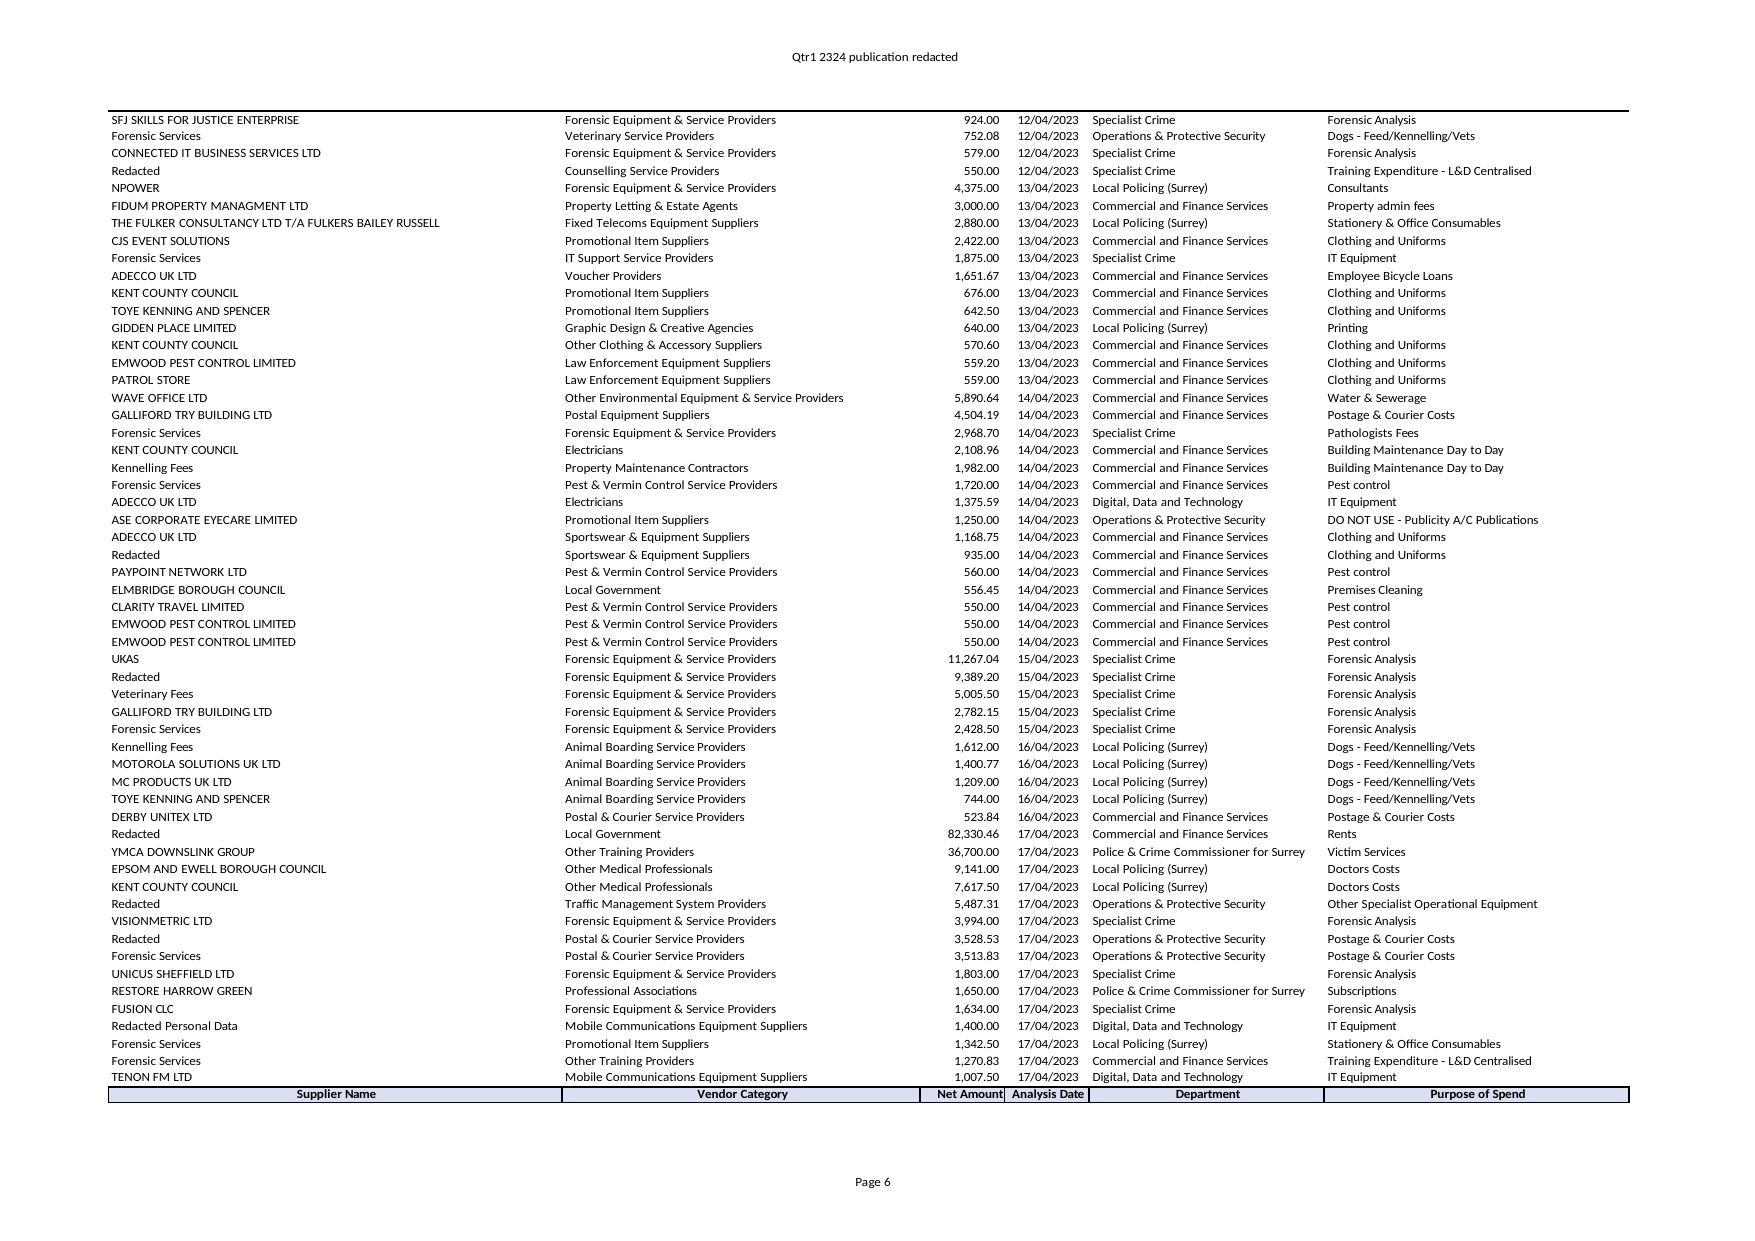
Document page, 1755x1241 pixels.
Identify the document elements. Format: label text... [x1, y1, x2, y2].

table_cell Graphic Design & Creative Agencies [562, 320, 920, 337]
table_cell Promotional Item Suppliers [562, 285, 920, 303]
table_cell Promotional Item Suppliers [562, 512, 920, 529]
table_header Net Amount [921, 1088, 1004, 1102]
table_cell 1,634.00 [920, 1001, 1004, 1018]
table_cell Other Training Providers [562, 844, 920, 861]
table_cell PATROL STORE [108, 372, 562, 390]
table_cell Forensic Analysis [1324, 687, 1629, 704]
table_cell Other Medical Professionals [562, 861, 920, 879]
table_cell 5,487.31 [920, 896, 1004, 913]
table_cell NPOWER [108, 181, 562, 198]
table_cell CJS EVENT SOLUTIONS [108, 233, 562, 250]
table_cell Dogs - Feed/Kennelling/Vets [1324, 774, 1629, 791]
table_cell Digital, Data and Technology [1089, 1071, 1324, 1086]
table_cell 1,612.00 [920, 739, 1004, 756]
table_cell Commercial and Finance Services [1089, 285, 1324, 303]
table_cell Specialist Crime [1089, 669, 1324, 687]
table_cell 550.00 [920, 599, 1004, 617]
table_cell 2,880.00 [920, 215, 1004, 233]
table_cell KENT COUNTY COUNCIL [108, 285, 562, 303]
table_cell Local Policing (Surrey) [1089, 181, 1324, 198]
table_cell 1,651.67 [920, 268, 1004, 285]
table_cell Commercial and Finance Services [1089, 355, 1324, 372]
table_cell 642.50 [920, 303, 1004, 320]
table_cell Pest control [1324, 617, 1629, 634]
table_cell TOYE KENNING AND SPENCER [108, 303, 562, 320]
table_cell 16/04/2023 [1004, 774, 1089, 791]
table_cell Police & Crime Commissioner for Surrey [1089, 984, 1324, 1001]
table_cell Other Specialist Operational Equipment [1324, 896, 1629, 913]
table_cell Specialist Crime [1089, 721, 1324, 739]
table_cell Clothing and Uniforms [1324, 233, 1629, 250]
table_cell 560.00 [920, 564, 1004, 582]
table_cell 17/04/2023 [1004, 966, 1089, 983]
table_cell Pest & Vermin Control Service Providers [562, 477, 920, 494]
table_cell Clothing and Uniforms [1324, 338, 1629, 355]
table_cell 13/04/2023 [1004, 320, 1089, 337]
table_cell 4,375.00 [920, 181, 1004, 198]
table_cell GALLIFORD TRY BUILDING LTD [108, 407, 562, 425]
table_cell Local Policing (Surrey) [1089, 861, 1324, 879]
table_cell UKAS [108, 652, 562, 669]
table_cell EMWOOD PEST CONTROL LIMITED [108, 634, 562, 652]
table_cell Forensic Equipment & Service Providers [562, 669, 920, 687]
table_cell Clothing and Uniforms [1324, 372, 1629, 390]
table_cell Redacted Personal Data [108, 1018, 562, 1036]
table_cell Victim Services [1324, 844, 1629, 861]
table_cell 14/04/2023 [1004, 617, 1089, 634]
table_cell ADECCO UK LTD [108, 268, 562, 285]
table_cell IT Equipment [1324, 1018, 1629, 1036]
table_cell Redacted [108, 669, 562, 687]
table_cell 550.00 [920, 634, 1004, 652]
table_cell 14/04/2023 [1004, 547, 1089, 564]
table_cell 14/04/2023 [1004, 407, 1089, 425]
table_cell Postage & Courier Costs [1324, 931, 1629, 948]
table_cell 640.00 [920, 320, 1004, 337]
table_cell Forensic Equipment & Service Providers [562, 112, 920, 128]
table_cell MC PRODUCTS UK LTD [108, 774, 562, 791]
table_cell 7,617.50 [920, 879, 1004, 896]
table_cell 1,803.00 [920, 966, 1004, 983]
table_cell Commercial and Finance Services [1089, 477, 1324, 494]
table_cell TOYE KENNING AND SPENCER [108, 791, 562, 809]
table_cell KENT COUNTY COUNCIL [108, 442, 562, 460]
table_cell 14/04/2023 [1004, 442, 1089, 460]
table_cell Stationery & Office Consumables [1324, 215, 1629, 233]
table_cell 1,875.00 [920, 250, 1004, 268]
table_cell Commercial and Finance Services [1089, 372, 1324, 390]
table_cell Commercial and Finance Services [1089, 1053, 1324, 1071]
table_cell 5,005.50 [920, 687, 1004, 704]
table_cell Local Policing (Surrey) [1089, 879, 1324, 896]
table_cell 17/04/2023 [1004, 896, 1089, 913]
table_cell Commercial and Finance Services [1089, 809, 1324, 826]
table_cell Postage & Courier Costs [1324, 809, 1629, 826]
table_cell 17/04/2023 [1004, 984, 1089, 1001]
table_cell Dogs - Feed/Kennelling/Vets [1324, 756, 1629, 774]
table_cell Postal & Courier Service Providers [562, 949, 920, 966]
table_cell Property Letting & Estate Agents [562, 198, 920, 215]
table_cell 82,330.46 [920, 826, 1004, 844]
table_cell Building Maintenance Day to Day [1324, 442, 1629, 460]
table_cell Postal & Courier Service Providers [562, 809, 920, 826]
table_cell 3,513.83 [920, 949, 1004, 966]
table_cell Sportswear & Equipment Suppliers [562, 547, 920, 564]
table_header Analysis Date [1005, 1088, 1088, 1102]
table_cell Commercial and Finance Services [1089, 634, 1324, 652]
table_cell 13/04/2023 [1004, 372, 1089, 390]
table_cell Forensic Services [108, 425, 562, 442]
table_cell 17/04/2023 [1004, 844, 1089, 861]
table_cell Postal Equipment Suppliers [562, 407, 920, 425]
table_cell Digital, Data and Technology [1089, 495, 1324, 512]
table_cell 3,528.53 [920, 931, 1004, 948]
table_cell 2,422.00 [920, 233, 1004, 250]
table_cell Redacted [108, 826, 562, 844]
table_cell 14/04/2023 [1004, 495, 1089, 512]
table_cell 2,968.70 [920, 425, 1004, 442]
table_header Department [1090, 1088, 1323, 1102]
table_cell Local Government [562, 826, 920, 844]
table_cell 12/04/2023 [1004, 146, 1089, 163]
table_cell 1,720.00 [920, 477, 1004, 494]
table_cell 14/04/2023 [1004, 390, 1089, 407]
table_cell 17/04/2023 [1004, 949, 1089, 966]
table_cell Redacted [108, 896, 562, 913]
table_cell Redacted [108, 163, 562, 181]
table_cell EMWOOD PEST CONTROL LIMITED [108, 617, 562, 634]
table_cell 17/04/2023 [1004, 1018, 1089, 1036]
table_cell Animal Boarding Service Providers [562, 791, 920, 809]
table_cell Local Policing (Surrey) [1089, 1036, 1324, 1053]
table_cell Training Expenditure - L&D Centralised [1324, 163, 1629, 181]
table_cell Specialist Crime [1089, 1001, 1324, 1018]
table_cell 14/04/2023 [1004, 425, 1089, 442]
table_cell 9,141.00 [920, 861, 1004, 879]
table_cell 12/04/2023 [1004, 163, 1089, 181]
table_cell IT Equipment [1324, 1071, 1629, 1086]
table_cell 14/04/2023 [1004, 477, 1089, 494]
table_cell FIDUM PROPERTY MANAGMENT LTD [108, 198, 562, 215]
table_cell Law Enforcement Equipment Suppliers [562, 355, 920, 372]
table_cell 14/04/2023 [1004, 599, 1089, 617]
table_cell GALLIFORD TRY BUILDING LTD [108, 704, 562, 721]
table_cell Promotional Item Suppliers [562, 1036, 920, 1053]
table_cell Commercial and Finance Services [1089, 303, 1324, 320]
table_cell Commercial and Finance Services [1089, 338, 1324, 355]
table_cell Clothing and Uniforms [1324, 355, 1629, 372]
table_cell Forensic Services [108, 721, 562, 739]
table_cell SFJ SKILLS FOR JUSTICE ENTERPRISE [108, 112, 562, 128]
table_cell ADECCO UK LTD [108, 495, 562, 512]
table_cell Dogs - Feed/Kennelling/Vets [1324, 791, 1629, 809]
table_cell Forensic Analysis [1324, 112, 1629, 128]
table_cell Forensic Equipment & Service Providers [562, 966, 920, 983]
table_cell 13/04/2023 [1004, 303, 1089, 320]
table_cell Redacted [108, 547, 562, 564]
table_cell 14/04/2023 [1004, 582, 1089, 599]
table_cell 559.00 [920, 372, 1004, 390]
table_header Vendor Category [563, 1088, 919, 1102]
table_cell Commercial and Finance Services [1089, 233, 1324, 250]
table_cell Forensic Equipment & Service Providers [562, 425, 920, 442]
table_cell Mobile Communications Equipment Suppliers [562, 1071, 920, 1086]
table_cell Specialist Crime [1089, 112, 1324, 128]
table_cell 17/04/2023 [1004, 879, 1089, 896]
table_cell Local Policing (Surrey) [1089, 320, 1324, 337]
table_cell Sportswear & Equipment Suppliers [562, 529, 920, 547]
table_cell Specialist Crime [1089, 652, 1324, 669]
table_cell Local Policing (Surrey) [1089, 774, 1324, 791]
table_cell Kennelling Fees [108, 739, 562, 756]
table_cell Other Environmental Equipment & Service Providers [562, 390, 920, 407]
table_cell Animal Boarding Service Providers [562, 756, 920, 774]
table_cell Dogs - Feed/Kennelling/Vets [1324, 128, 1629, 146]
table_cell Rents [1324, 826, 1629, 844]
table_cell Property admin fees [1324, 198, 1629, 215]
table_cell 14/04/2023 [1004, 529, 1089, 547]
table_cell Local Policing (Surrey) [1089, 791, 1324, 809]
table_cell Kennelling Fees [108, 460, 562, 477]
table_cell IT Equipment [1324, 495, 1629, 512]
table_cell Postage & Courier Costs [1324, 949, 1629, 966]
table_cell Building Maintenance Day to Day [1324, 460, 1629, 477]
table_cell Operations & Protective Security [1089, 896, 1324, 913]
table_cell Electricians [562, 495, 920, 512]
table_cell Specialist Crime [1089, 163, 1324, 181]
table_cell Operations & Protective Security [1089, 931, 1324, 948]
table_cell 17/04/2023 [1004, 1001, 1089, 1018]
table_cell Other Training Providers [562, 1053, 920, 1071]
table_cell 2,782.15 [920, 704, 1004, 721]
table_cell Specialist Crime [1089, 914, 1324, 931]
table_cell RESTORE HARROW GREEN [108, 984, 562, 1001]
table_cell Counselling Service Providers [562, 163, 920, 181]
table_cell Commercial and Finance Services [1089, 547, 1324, 564]
table_cell Commercial and Finance Services [1089, 599, 1324, 617]
table_cell 12/04/2023 [1004, 112, 1089, 128]
table_cell WAVE OFFICE LTD [108, 390, 562, 407]
table_cell Forensic Services [108, 128, 562, 146]
table_cell Commercial and Finance Services [1089, 582, 1324, 599]
table_cell MOTOROLA SOLUTIONS UK LTD [108, 756, 562, 774]
table_cell 14/04/2023 [1004, 512, 1089, 529]
table_cell Commercial and Finance Services [1089, 460, 1324, 477]
table_cell Employee Bicycle Loans [1324, 268, 1629, 285]
table_cell ADECCO UK LTD [108, 529, 562, 547]
table_cell Pest control [1324, 634, 1629, 652]
table_cell 1,209.00 [920, 774, 1004, 791]
table_cell 14/04/2023 [1004, 460, 1089, 477]
table_cell Commercial and Finance Services [1089, 564, 1324, 582]
table_cell Water & Sewerage [1324, 390, 1629, 407]
table_cell 523.84 [920, 809, 1004, 826]
table_cell Commercial and Finance Services [1089, 390, 1324, 407]
table_cell Commercial and Finance Services [1089, 442, 1324, 460]
table_cell EPSOM AND EWELL BOROUGH COUNCIL [108, 861, 562, 879]
table_cell Other Clothing & Accessory Suppliers [562, 338, 920, 355]
table_cell TENON FM LTD [108, 1071, 562, 1086]
table_cell Postage & Courier Costs [1324, 407, 1629, 425]
table_cell 1,400.00 [920, 1018, 1004, 1036]
table_cell Commercial and Finance Services [1089, 529, 1324, 547]
table_cell GIDDEN PLACE LIMITED [108, 320, 562, 337]
table_cell 752.08 [920, 128, 1004, 146]
table_cell 9,389.20 [920, 669, 1004, 687]
table_cell Veterinary Fees [108, 687, 562, 704]
table_cell Traffic Management System Providers [562, 896, 920, 913]
table_cell Commercial and Finance Services [1089, 826, 1324, 844]
table_cell 3,994.00 [920, 914, 1004, 931]
table_cell 579.00 [920, 146, 1004, 163]
table_cell ELMBRIDGE BOROUGH COUNCIL [108, 582, 562, 599]
table_cell 1,375.59 [920, 495, 1004, 512]
table_cell 13/04/2023 [1004, 250, 1089, 268]
table_cell Specialist Crime [1089, 146, 1324, 163]
table_cell Forensic Equipment & Service Providers [562, 687, 920, 704]
table_cell 13/04/2023 [1004, 215, 1089, 233]
table_cell 17/04/2023 [1004, 1036, 1089, 1053]
table_cell 1,982.00 [920, 460, 1004, 477]
table_cell Operations & Protective Security [1089, 512, 1324, 529]
table_cell Forensic Equipment & Service Providers [562, 181, 920, 198]
table_header Purpose of Spend [1325, 1088, 1628, 1102]
table_cell Pest & Vermin Control Service Providers [562, 634, 920, 652]
table_cell KENT COUNTY COUNCIL [108, 879, 562, 896]
table_cell Forensic Equipment & Service Providers [562, 1001, 920, 1018]
table_cell Fixed Telecoms Equipment Suppliers [562, 215, 920, 233]
table_cell 15/04/2023 [1004, 669, 1089, 687]
table_cell Training Expenditure - L&D Centralised [1324, 1053, 1629, 1071]
table_cell Forensic Analysis [1324, 146, 1629, 163]
table_cell Specialist Crime [1089, 704, 1324, 721]
table_cell 4,504.19 [920, 407, 1004, 425]
table_cell Forensic Services [108, 250, 562, 268]
table_cell Pathologists Fees [1324, 425, 1629, 442]
table_cell Pest & Vermin Control Service Providers [562, 564, 920, 582]
table_cell Forensic Equipment & Service Providers [562, 704, 920, 721]
table_cell Forensic Analysis [1324, 1001, 1629, 1018]
table_cell Voucher Providers [562, 268, 920, 285]
table_cell Operations & Protective Security [1089, 949, 1324, 966]
table_cell Specialist Crime [1089, 425, 1324, 442]
table_cell 15/04/2023 [1004, 652, 1089, 669]
table_cell 15/04/2023 [1004, 687, 1089, 704]
table_cell 14/04/2023 [1004, 634, 1089, 652]
table_cell Doctors Costs [1324, 861, 1629, 879]
table_cell Forensic Services [108, 477, 562, 494]
table_cell Dogs - Feed/Kennelling/Vets [1324, 739, 1629, 756]
table_cell Redacted [108, 931, 562, 948]
table_cell Doctors Costs [1324, 879, 1629, 896]
table_cell Local Policing (Surrey) [1089, 215, 1324, 233]
table_cell 676.00 [920, 285, 1004, 303]
table_cell 17/04/2023 [1004, 914, 1089, 931]
table_cell PAYPOINT NETWORK LTD [108, 564, 562, 582]
table_cell Forensic Analysis [1324, 669, 1629, 687]
table_cell Forensic Equipment & Service Providers [562, 146, 920, 163]
table_cell DO NOT USE - Publicity A/C Publications [1324, 512, 1629, 529]
table_cell UNICUS SHEFFIELD LTD [108, 966, 562, 983]
table_cell 924.00 [920, 112, 1004, 128]
table_cell 16/04/2023 [1004, 809, 1089, 826]
table_cell Police & Crime Commissioner for Surrey [1089, 844, 1324, 861]
table_cell Stationery & Office Consumables [1324, 1036, 1629, 1053]
table_cell Pest & Vermin Control Service Providers [562, 599, 920, 617]
table_cell 36,700.00 [920, 844, 1004, 861]
table_cell 2,108.96 [920, 442, 1004, 460]
table_cell Local Policing (Surrey) [1089, 756, 1324, 774]
table_cell Pest & Vermin Control Service Providers [562, 617, 920, 634]
table_cell Promotional Item Suppliers [562, 233, 920, 250]
table_cell 1,250.00 [920, 512, 1004, 529]
table_cell 13/04/2023 [1004, 338, 1089, 355]
table_cell 13/04/2023 [1004, 268, 1089, 285]
table_cell Law Enforcement Equipment Suppliers [562, 372, 920, 390]
table_cell 744.00 [920, 791, 1004, 809]
table_cell 570.60 [920, 338, 1004, 355]
table_cell Local Policing (Surrey) [1089, 739, 1324, 756]
table_cell 1,007.50 [920, 1071, 1004, 1086]
table_cell 1,342.50 [920, 1036, 1004, 1053]
table_cell 5,890.64 [920, 390, 1004, 407]
table_cell Postal & Courier Service Providers [562, 931, 920, 948]
table_cell Other Medical Professionals [562, 879, 920, 896]
table_cell Clothing and Uniforms [1324, 547, 1629, 564]
table_cell Premises Cleaning [1324, 582, 1629, 599]
table_cell 2,428.50 [920, 721, 1004, 739]
table_cell 13/04/2023 [1004, 198, 1089, 215]
table_cell KENT COUNTY COUNCIL [108, 338, 562, 355]
table_cell Forensic Services [108, 949, 562, 966]
table_cell 935.00 [920, 547, 1004, 564]
table_cell Specialist Crime [1089, 687, 1324, 704]
table_cell 13/04/2023 [1004, 181, 1089, 198]
table_cell 556.45 [920, 582, 1004, 599]
table_cell Pest control [1324, 599, 1629, 617]
table_cell Commercial and Finance Services [1089, 407, 1324, 425]
table_cell 1,270.83 [920, 1053, 1004, 1071]
table_cell VISIONMETRIC LTD [108, 914, 562, 931]
table_cell Printing [1324, 320, 1629, 337]
table_cell Clothing and Uniforms [1324, 285, 1629, 303]
table_cell IT Support Service Providers [562, 250, 920, 268]
table_cell Electricians [562, 442, 920, 460]
table_cell 13/04/2023 [1004, 355, 1089, 372]
table_cell 17/04/2023 [1004, 1071, 1089, 1086]
table_cell Local Government [562, 582, 920, 599]
table_cell Forensic Equipment & Service Providers [562, 652, 920, 669]
table_cell 3,000.00 [920, 198, 1004, 215]
table_cell Forensic Services [108, 1036, 562, 1053]
table_cell 1,168.75 [920, 529, 1004, 547]
table_cell Property Maintenance Contractors [562, 460, 920, 477]
table_cell CLARITY TRAVEL LIMITED [108, 599, 562, 617]
table_cell Veterinary Service Providers [562, 128, 920, 146]
table_cell Forensic Equipment & Service Providers [562, 914, 920, 931]
table_cell ASE CORPORATE EYECARE LIMITED [108, 512, 562, 529]
table_cell Specialist Crime [1089, 250, 1324, 268]
table_cell Specialist Crime [1089, 966, 1324, 983]
table_cell CONNECTED IT BUSINESS SERVICES LTD [108, 146, 562, 163]
table_cell 16/04/2023 [1004, 791, 1089, 809]
table_cell 1,650.00 [920, 984, 1004, 1001]
table_cell 550.00 [920, 617, 1004, 634]
table_cell Subscriptions [1324, 984, 1629, 1001]
table_cell DERBY UNITEX LTD [108, 809, 562, 826]
table_cell 550.00 [920, 163, 1004, 181]
table_cell Animal Boarding Service Providers [562, 774, 920, 791]
table_cell 11,267.04 [920, 652, 1004, 669]
table_cell THE FULKER CONSULTANCY LTD T/A FULKERS BAILEY RUSSELL [108, 215, 562, 233]
table_cell FUSION CLC [108, 1001, 562, 1018]
table_cell Commercial and Finance Services [1089, 198, 1324, 215]
table_header Supplier Name [109, 1088, 561, 1102]
table_cell 1,400.77 [920, 756, 1004, 774]
table_cell 13/04/2023 [1004, 285, 1089, 303]
table_cell Commercial and Finance Services [1089, 617, 1324, 634]
table_cell Operations & Protective Security [1089, 128, 1324, 146]
table_cell Consultants [1324, 181, 1629, 198]
table_cell Pest control [1324, 477, 1629, 494]
table_cell Forensic Services [108, 1053, 562, 1071]
table_cell YMCA DOWNSLINK GROUP [108, 844, 562, 861]
table_cell Clothing and Uniforms [1324, 529, 1629, 547]
table_cell 14/04/2023 [1004, 564, 1089, 582]
table_cell 15/04/2023 [1004, 704, 1089, 721]
table_cell 559.20 [920, 355, 1004, 372]
table_cell IT Equipment [1324, 250, 1629, 268]
table_cell Promotional Item Suppliers [562, 303, 920, 320]
table_cell Mobile Communications Equipment Suppliers [562, 1018, 920, 1036]
table_cell 15/04/2023 [1004, 721, 1089, 739]
table_cell 16/04/2023 [1004, 739, 1089, 756]
table_cell 13/04/2023 [1004, 233, 1089, 250]
table_cell Forensic Analysis [1324, 721, 1629, 739]
table_cell 17/04/2023 [1004, 931, 1089, 948]
table_cell EMWOOD PEST CONTROL LIMITED [108, 355, 562, 372]
table_cell Commercial and Finance Services [1089, 268, 1324, 285]
table_cell Forensic Equipment & Service Providers [562, 721, 920, 739]
table_cell Pest control [1324, 564, 1629, 582]
table_cell Professional Associations [562, 984, 920, 1001]
table_cell 17/04/2023 [1004, 861, 1089, 879]
table_cell Digital, Data and Technology [1089, 1018, 1324, 1036]
table_cell Clothing and Uniforms [1324, 303, 1629, 320]
table_cell Animal Boarding Service Providers [562, 739, 920, 756]
table_cell Forensic Analysis [1324, 914, 1629, 931]
table_cell 17/04/2023 [1004, 1053, 1089, 1071]
table_cell Forensic Analysis [1324, 704, 1629, 721]
table_cell Forensic Analysis [1324, 652, 1629, 669]
table_cell 16/04/2023 [1004, 756, 1089, 774]
table_cell 12/04/2023 [1004, 128, 1089, 146]
table_cell 17/04/2023 [1004, 826, 1089, 844]
table_cell Forensic Analysis [1324, 966, 1629, 983]
